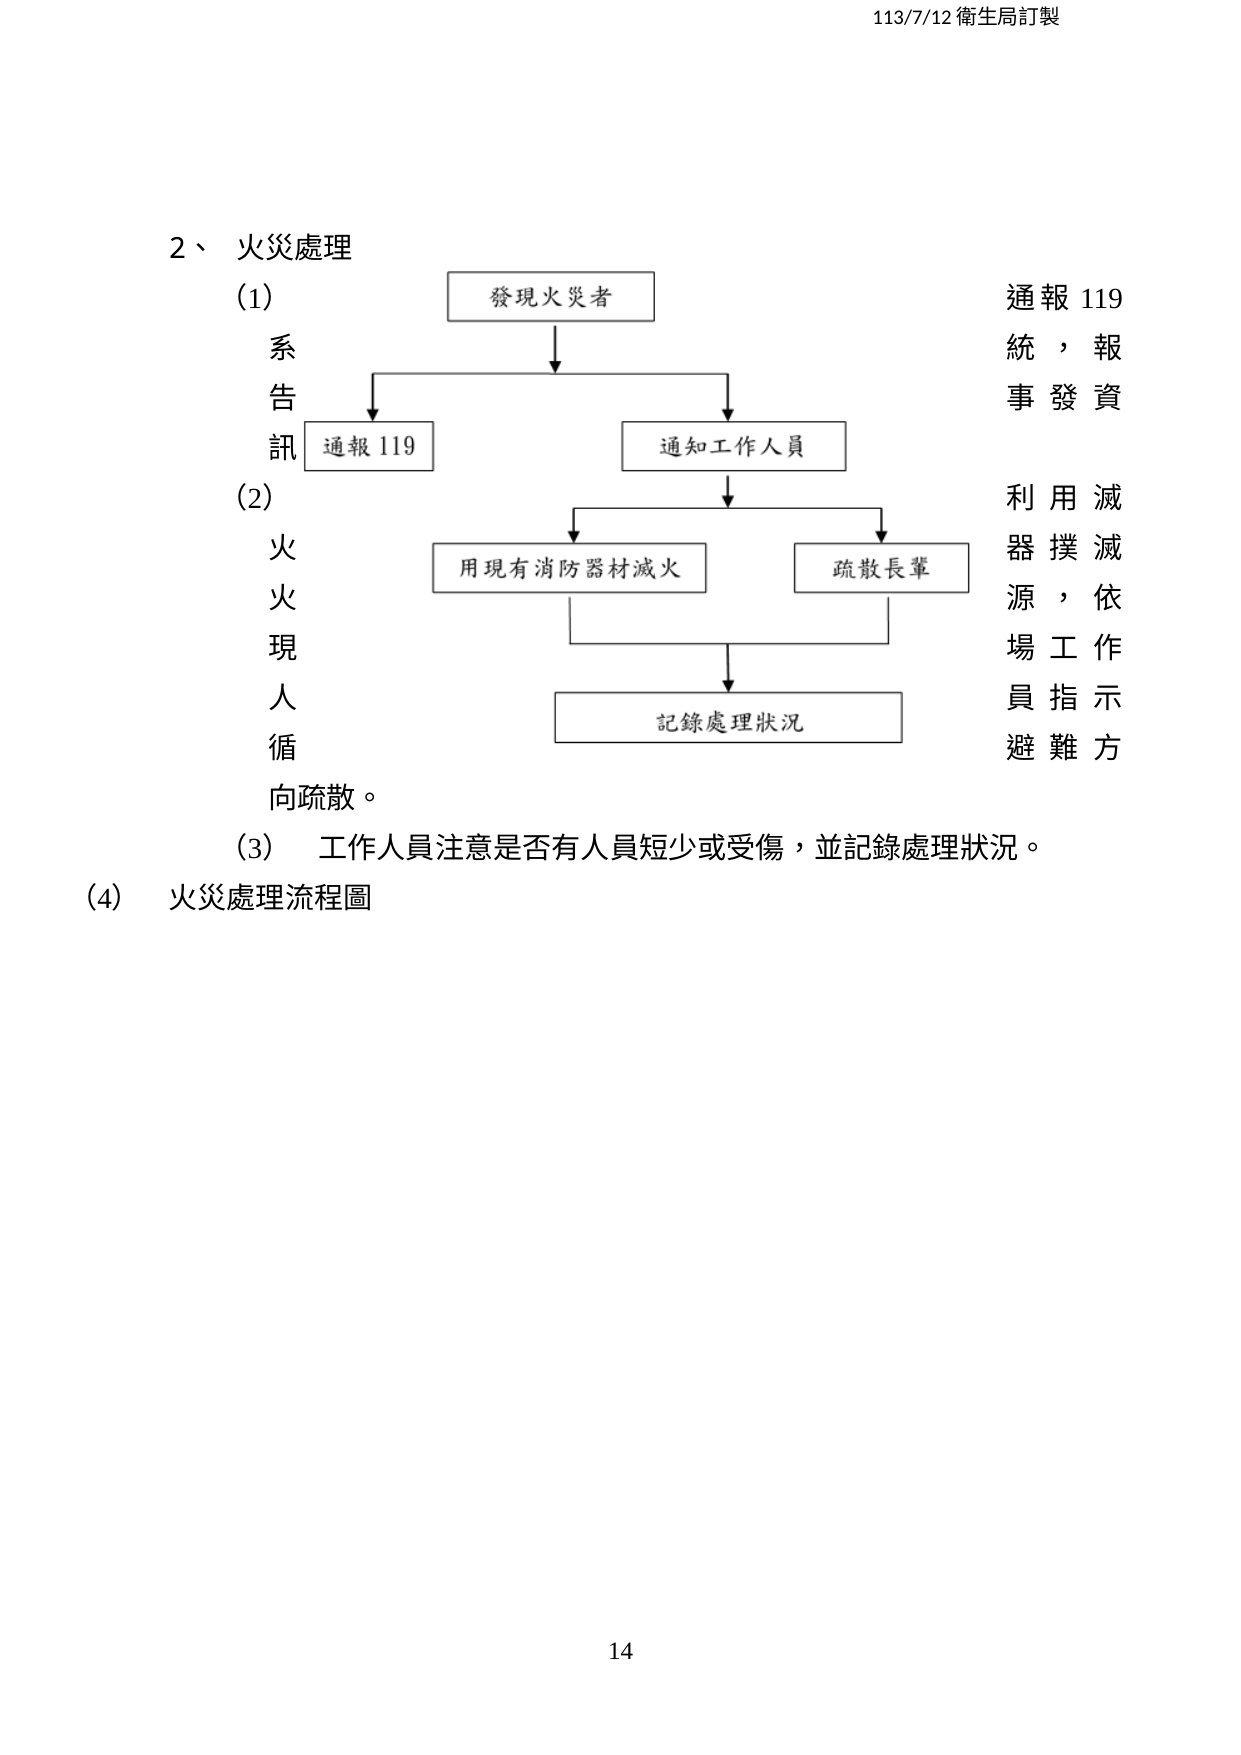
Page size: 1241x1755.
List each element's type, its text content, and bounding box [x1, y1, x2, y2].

list 利用滅火器撲滅火源，依現場工作人員指示循避難方向疏散。 [218, 469, 1122, 819]
list 工作人員注意是否有人員短少或受傷，並記錄處理狀況。 [218, 819, 1122, 869]
list 火災處理 [168, 219, 1122, 269]
list 通報119系統，報告事發資訊。 [218, 269, 1122, 469]
list 火災處理流程圖 [68, 869, 1122, 919]
